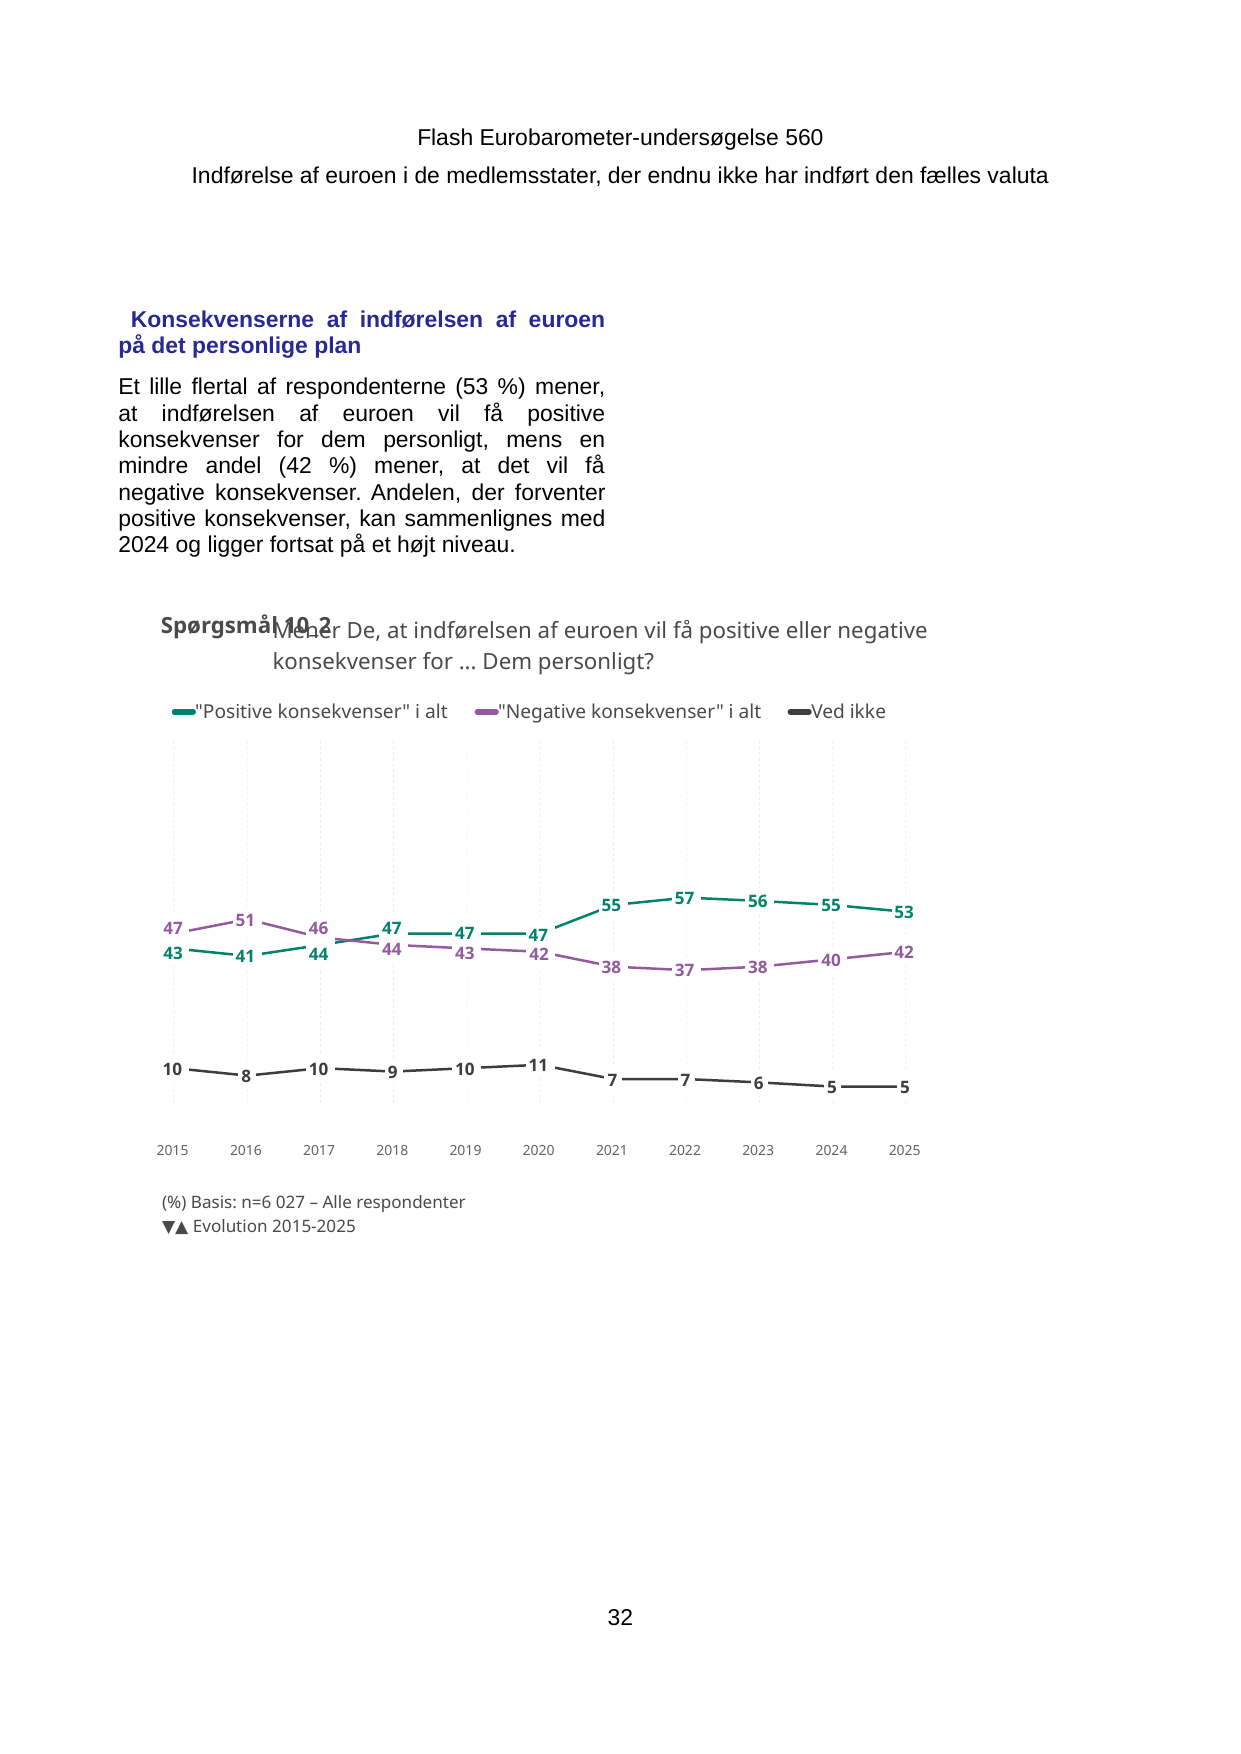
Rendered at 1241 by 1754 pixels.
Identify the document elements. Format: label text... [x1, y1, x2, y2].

text Et lille flertal af respondenterne (53 %) mener, at indførelsen af euroen vil få positive konsekvenser for dem personligt, mens en mindre andel (42 %) mener, at det vil få negative konsekvenser. Andelen, der forventer positive konsekvenser, kan sammenlignes med 2024 og ligger fortsat på et højt niveau. [118, 373, 605, 558]
text Konsekvenserne af indførelsen af euroen på det personlige plan [118, 306, 605, 359]
